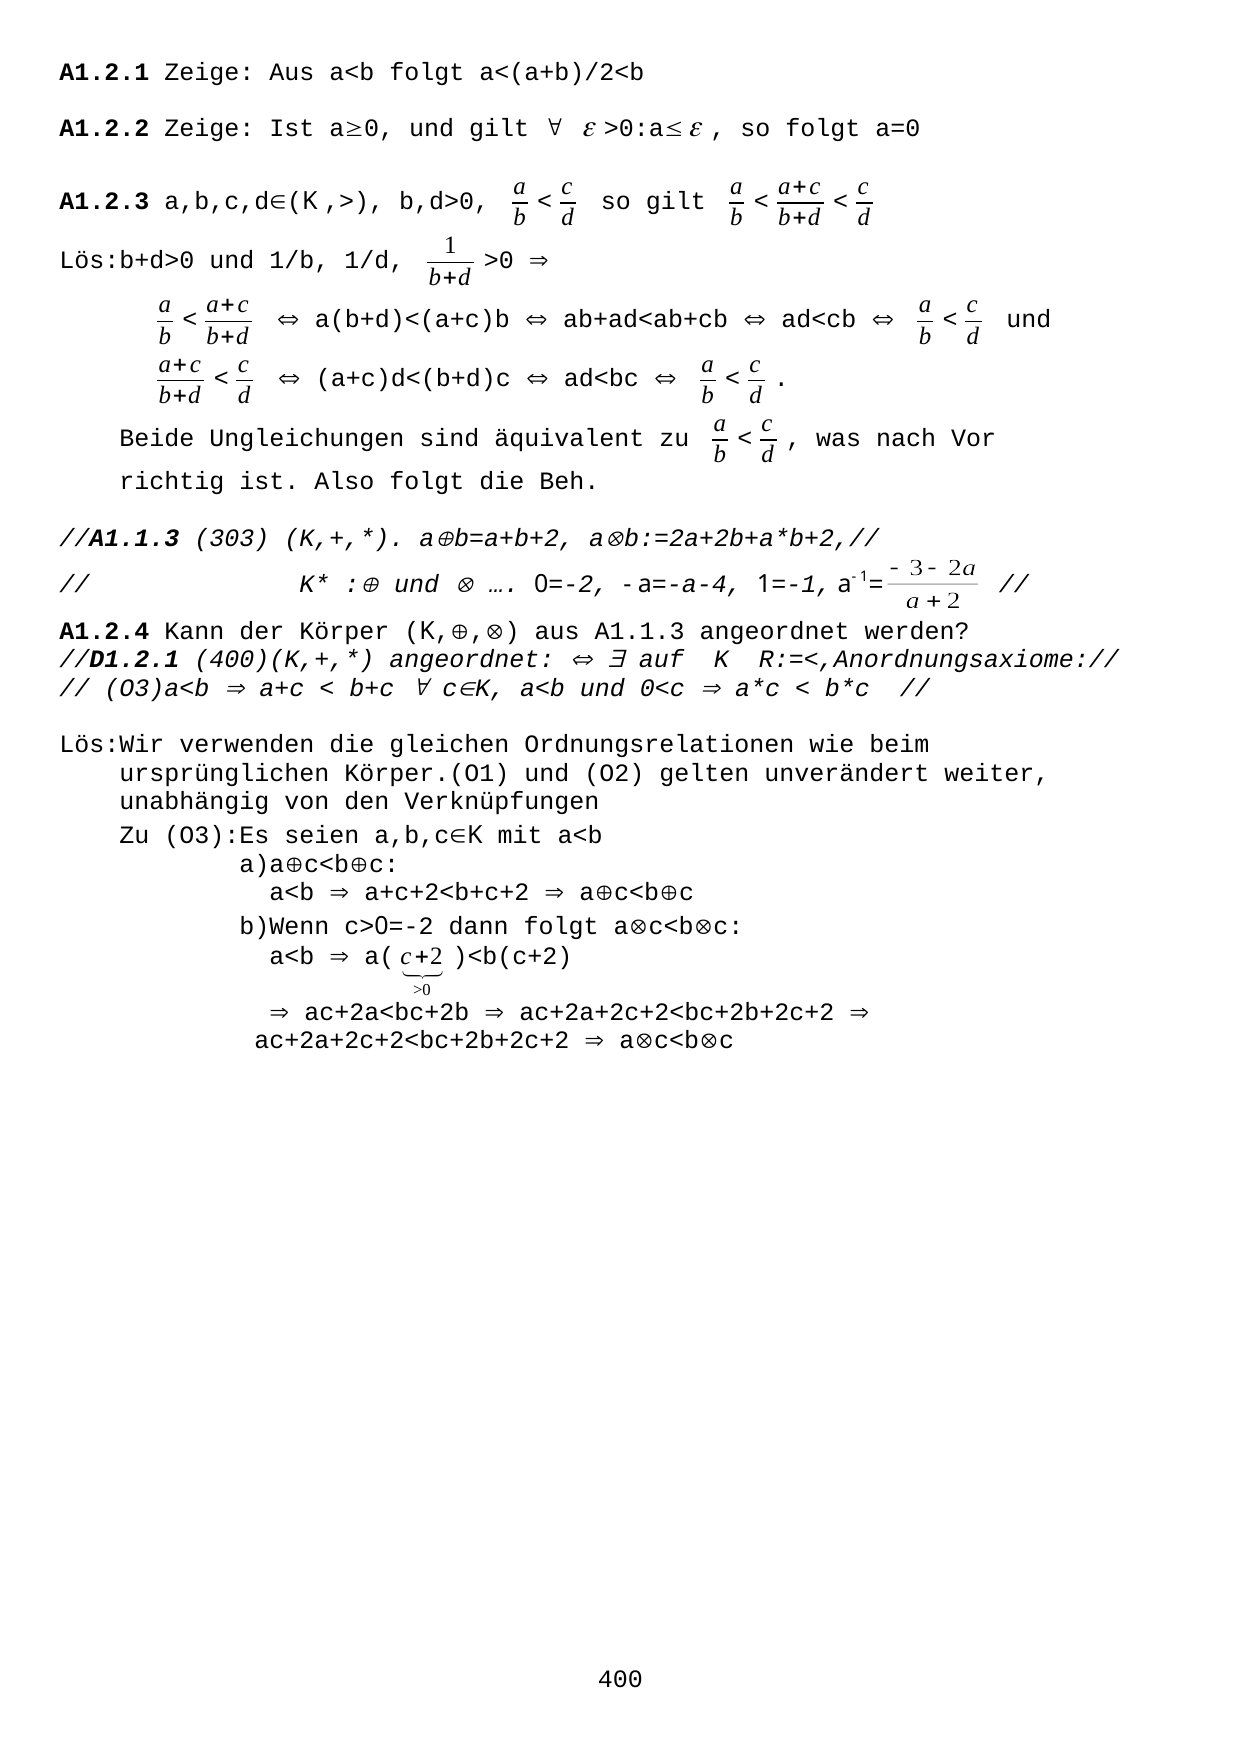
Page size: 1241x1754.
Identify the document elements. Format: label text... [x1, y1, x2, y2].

text a<b  a+c+2<b+c+2  ac<bc [59, 879, 1181, 908]
text //D1.2.1 (400)(K,+,*) angeordnet:   auf K R:=<,Anordnungsaxiome:// [59, 647, 1181, 675]
subtitle Lös:b+d>0 und 1/b, 1/d, >0  [59, 232, 1181, 291]
subtitle A1.2.3 a,b,c,d(K ,>), b,d>0, < so gilt << [59, 172, 1181, 232]
text ursprünglichen Körper.(O1) und (O2) gelten unverändert weiter, [59, 760, 1181, 789]
text b)Wenn c>0=-2 dann folgt ac<bc: [59, 908, 1181, 942]
text Zu (O3):Es seien a,b,cK mit a<b [59, 817, 1181, 851]
subtitle A1.2.1 Zeige: Aus a<b folgt a<(a+b)/2<b [59, 59, 1181, 87]
text  ac+2a<bc+2b  ac+2a+2c+2<bc+2b+2c+2  [59, 999, 1181, 1028]
text // K* : und  …. 0=-2, - a=-a-4, 1=-1, a- 1= // [59, 554, 1181, 613]
subtitle A1.2.2 Zeige: Ist a0, und gilt  >0:a, so folgt a=0 [59, 116, 1181, 144]
text // (O3)a<b  a+c < b+c  cK, a<b und 0<c  a*c < b*c // [59, 675, 1181, 704]
text a<b  a()<b(c+2) [59, 942, 1181, 999]
text unabhängig von den Verknüpfungen [59, 789, 1181, 817]
text //A1.1.3 (303) (K,+,*). ab=a+b+2, ab:=2a+2b+a*b+2,// [59, 525, 1181, 554]
text <  a(b+d)<(a+c)b  ab+ad<ab+cb  ad<cb  < und [59, 291, 1181, 350]
text ac+2a+2c+2<bc+2b+2c+2  ac<bc [59, 1028, 1181, 1056]
subtitle Lös:Wir verwenden die gleichen Ordnungsrelationen wie beim [59, 732, 1181, 760]
text a)ac<bc: [59, 851, 1181, 879]
text <  (a+c)d<(b+d)c  ad<bc  <. [59, 350, 1181, 409]
text Beide Ungleichungen sind äquivalent zu <, was nach Vor [59, 409, 1181, 469]
text richtig ist. Also folgt die Beh. [59, 469, 1181, 497]
text A1.2.4 Kann der Körper (K,,) aus A1.1.3 angeordnet werden? [59, 613, 1181, 647]
